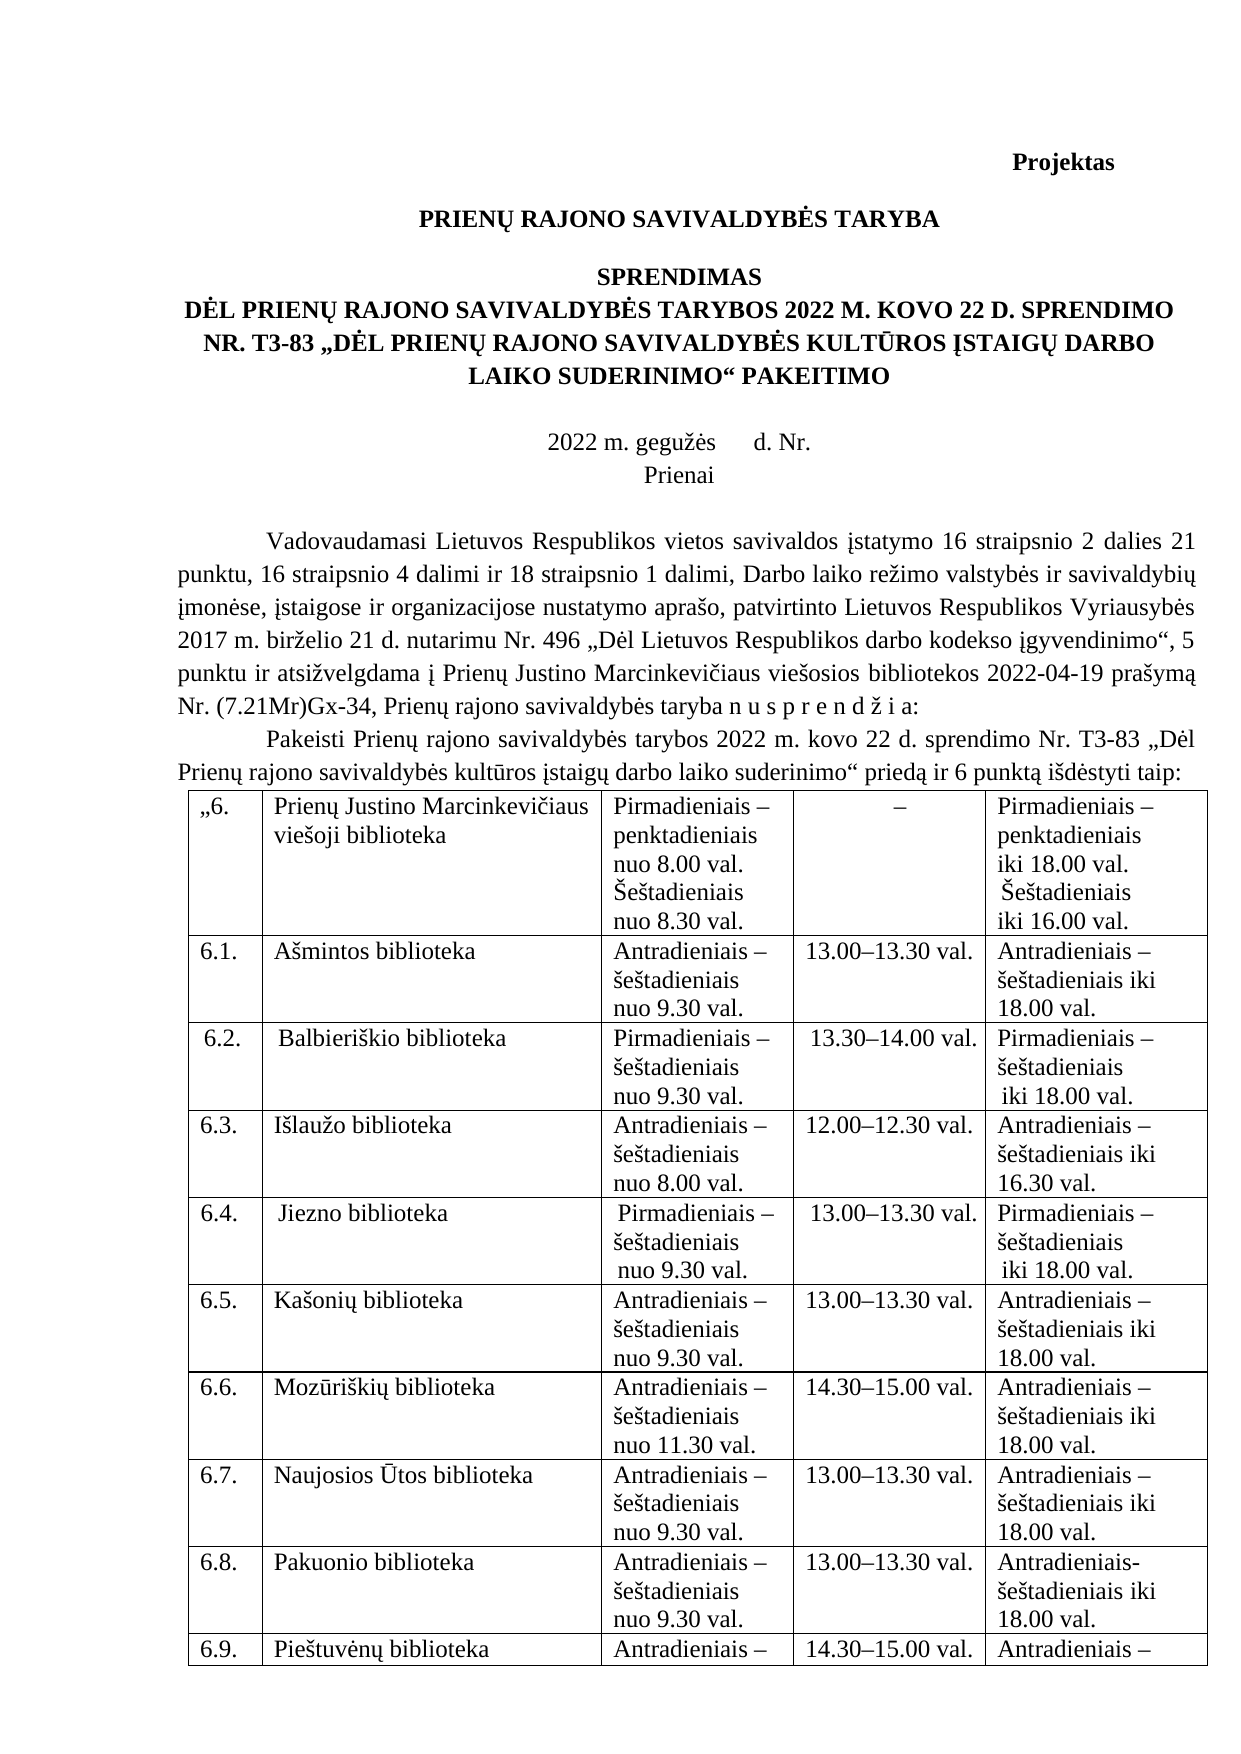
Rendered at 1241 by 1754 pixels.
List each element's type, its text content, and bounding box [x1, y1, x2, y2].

table_cell 6.7. [189, 1460, 262, 1546]
table_cell 13.00–13.30 val. [794, 1285, 985, 1371]
table_cell Pirmadieniais – šeštadieniais nuo 9.30 val. [602, 1198, 793, 1284]
table_cell 13.00–13.30 val. [794, 1460, 985, 1546]
text Projektas [177, 147, 1181, 176]
table_cell 6.9. [189, 1634, 262, 1665]
text Prienai [177, 460, 1181, 489]
table_cell Pakuonio biblioteka [263, 1547, 601, 1633]
table_cell Pirmadieniais –šeštadieniais nuo 9.30 val. [602, 1023, 793, 1109]
table_cell Antradieniais – šeštadieniais iki 18.00 val. [986, 1373, 1207, 1459]
table_cell Antradieniais – šeštadieniais nuo 9.30 val. [602, 936, 793, 1022]
text PRIENŲ RAJONO SAVIVALDYBĖS TARYBA [177, 204, 1181, 233]
table_cell Antradieniais – šeštadieniais iki 16.30 val. [986, 1111, 1207, 1197]
table_cell Kašonių biblioteka [263, 1285, 601, 1371]
table_header Pirmadieniais – penktadieniais iki 18.00 val. Šeštadieniais iki 16.00 val. [986, 791, 1207, 935]
table_cell Antradieniais – šeštadieniais nuo 9.30 val. [602, 1547, 793, 1633]
table_cell 6.2. [189, 1023, 262, 1109]
table_cell 6.1. [189, 936, 262, 1022]
table_cell Pirmadieniais – šeštadieniais iki 18.00 val. [986, 1198, 1207, 1284]
table_cell 6.6. [189, 1373, 262, 1459]
table_header Prienų Justino Marcinkevičiaus viešoji biblioteka [263, 791, 601, 935]
text SPRENDIMAS [177, 262, 1181, 291]
table_cell 6.3. [189, 1111, 262, 1197]
text Pakeisti Prienų rajono savivaldybės tarybos 2022 m. kovo 22 d. sprendimo Nr. T3-83 „Dėl Prienų rajono savivaldybės kultūros įstaigų darbo laiko suderinimo“ priedą ir 6 punktą išdėstyti taip: [177, 724, 1196, 786]
table_cell Balbieriškio biblioteka [263, 1023, 601, 1109]
text 2022 m. gegužės d. Nr. [177, 427, 1181, 456]
table_cell Pieštuvėnų biblioteka [263, 1634, 601, 1665]
table_cell 13.00–13.30 val. [794, 1198, 985, 1284]
table_cell Antradieniais – šeštadieniais nuo 8.00 val. [602, 1111, 793, 1197]
table_cell Antradieniais – [602, 1634, 793, 1665]
table_cell 6.8. [189, 1547, 262, 1633]
table_cell Pirmadieniais –šeštadieniais iki 18.00 val. [986, 1023, 1207, 1109]
table_cell Antradieniais – šeštadieniais iki 18.00 val. [986, 1285, 1207, 1371]
text Vadovaudamasi Lietuvos Respublikos vietos savivaldos įstatymo 16 straipsnio 2 dalies 21 punktu, 16 straipsnio 4 dalimi ir 18 straipsnio 1 dalimi, Darbo laiko režimo valstybės ir savivaldybių įmonėse, įstaigose ir organizacijose nustatymo aprašo, patvirtinto Lietuvos Respublikos Vyriausybės 2017 m. birželio 21 d. nutarimu Nr. 496 „Dėl Lietuvos Respublikos darbo kodekso įgyvendinimo“, 5 punktu ir atsižvelgdama į Prienų Justino Marcinkevičiaus viešosios bibliotekos 2022-04-19 prašymą Nr. (7.21Mr)Gx-34, Prienų rajono savivaldybės taryba n u s p r e n d ž i a: [177, 526, 1196, 720]
table_cell 14.30–15.00 val. [794, 1634, 985, 1665]
table_cell 13.30–14.00 val. [794, 1023, 985, 1109]
table_header – [794, 791, 985, 935]
text DĖL PRIENŲ RAJONO SAVIVALDYBĖS TARYBOS 2022 M. KOVO 22 D. SPRENDIMO NR. T3-83 „DĖL PRIENŲ RAJONO SAVIVALDYBĖS KULTŪROS ĮSTAIGŲ DARBO LAIKO SUDERINIMO“ PAKEITIMO [177, 295, 1181, 390]
table_cell Antradieniais – šeštadieniais nuo 9.30 val. [602, 1460, 793, 1546]
table_cell Antradieniais – [986, 1634, 1207, 1665]
table_cell Antradieniais – šeštadieniais iki 18.00 val. [986, 1460, 1207, 1546]
table_header Pirmadieniais – penktadieniais nuo 8.00 val. Šeštadieniais nuo 8.30 val. [602, 791, 793, 935]
table_cell Mozūriškių biblioteka [263, 1373, 601, 1459]
table_cell 12.00–12.30 val. [794, 1111, 985, 1197]
table_cell Antradieniais – šeštadieniais iki 18.00 val. [986, 936, 1207, 1022]
table_cell Išlaužo biblioteka [263, 1111, 601, 1197]
table_cell 6.5. [189, 1285, 262, 1371]
table_cell Naujosios Ūtos biblioteka [263, 1460, 601, 1546]
table_cell 14.30–15.00 val. [794, 1373, 985, 1459]
table_cell Ašmintos biblioteka [263, 936, 601, 1022]
table_cell 13.00–13.30 val. [794, 1547, 985, 1633]
table_cell Jiezno biblioteka [263, 1198, 601, 1284]
table_cell 13.00–13.30 val. [794, 936, 985, 1022]
table_cell Antradieniais – šeštadieniais nuo 9.30 val. [602, 1285, 793, 1371]
table_cell Antradieniais – šeštadieniais nuo 11.30 val. [602, 1373, 793, 1459]
table_cell 6.4. [189, 1198, 262, 1284]
table_header „6. [189, 791, 262, 935]
table_cell Antradieniais- šeštadieniais iki 18.00 val. [986, 1547, 1207, 1633]
